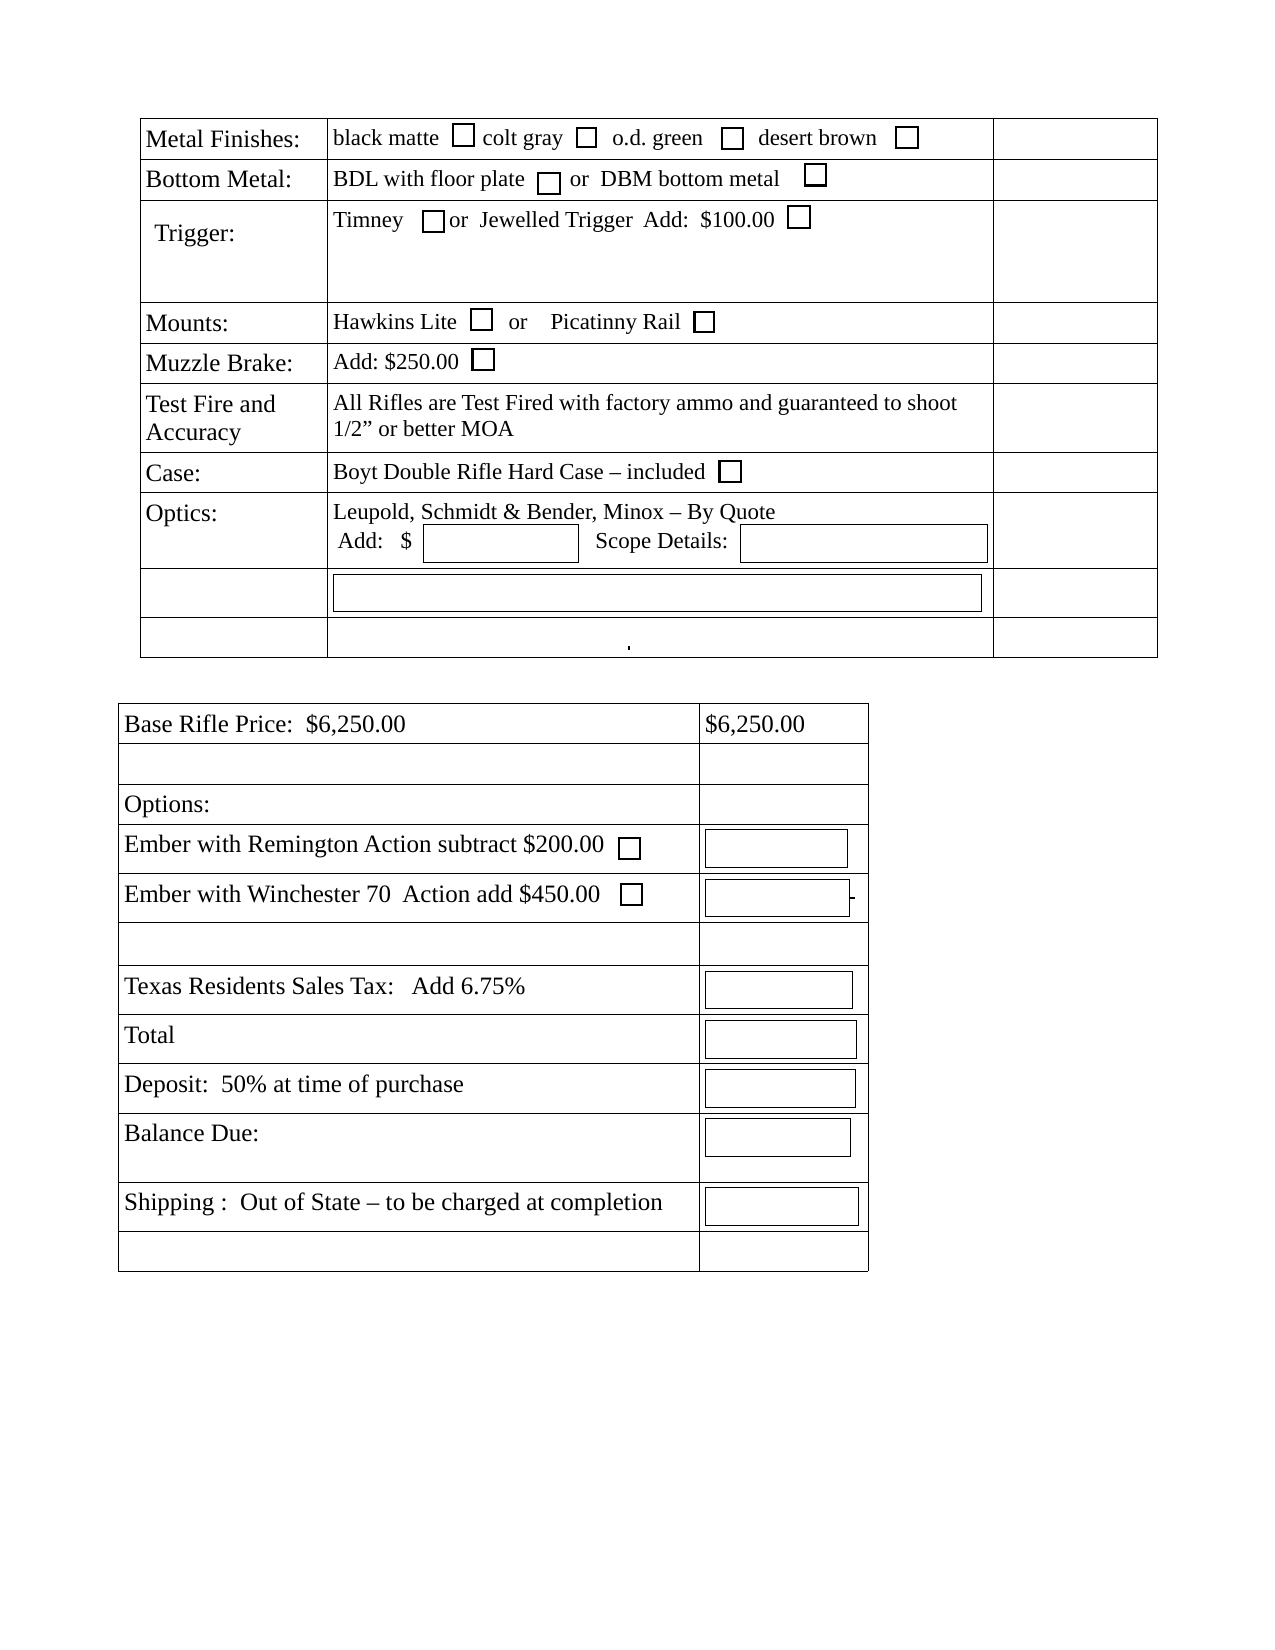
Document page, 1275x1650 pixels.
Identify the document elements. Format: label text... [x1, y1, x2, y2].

table_cell [700, 923, 868, 965]
table_cell [700, 825, 868, 873]
table_cell [700, 1114, 868, 1182]
table_cell [994, 119, 1157, 158]
table_cell Mounts: [141, 303, 327, 343]
table_cell [141, 618, 327, 657]
table_cell Shipping : Out of State – to be charged at completion [119, 1183, 699, 1231]
table_cell Muzzle Brake: [141, 344, 327, 383]
table_cell [700, 1183, 868, 1231]
table_cell [994, 493, 1157, 568]
table_cell Case: [141, 453, 327, 492]
table_cell [994, 384, 1157, 452]
table_cell Timney or Jewelled Trigger Add: $100.00 [328, 201, 993, 302]
table_cell [700, 1064, 868, 1112]
table_cell Optics: [141, 493, 327, 568]
table_cell Metal Finishes: [141, 119, 327, 158]
table_cell [700, 744, 868, 783]
table_cell Texas Residents Sales Tax: Add 6.75% [119, 966, 699, 1014]
table_cell BDL with floor plate or DBM bottom metal [328, 160, 993, 200]
table_cell [119, 744, 699, 783]
table_cell black matte colt gray o.d. green desert brown [328, 119, 993, 158]
table_cell [700, 874, 868, 922]
table_cell [994, 303, 1157, 343]
table_cell Boyt Double Rifle Hard Case – included [328, 453, 993, 492]
table_cell Bottom Metal: [141, 160, 327, 200]
table_cell Hawkins Lite or Picatinny Rail [328, 303, 993, 343]
table_cell Balance Due: [119, 1114, 699, 1182]
table_cell [328, 569, 993, 617]
table_header $6,250.00 [700, 704, 868, 743]
table_cell [700, 966, 868, 1014]
table_cell [328, 618, 993, 657]
table_cell All Rifles are Test Fired with factory ammo and guaranteed to shoot 1/2” or better MOA [328, 384, 993, 452]
table_cell [119, 923, 699, 965]
table_cell [119, 1232, 699, 1271]
table_cell Test Fire and Accuracy [141, 384, 327, 452]
table_cell [700, 785, 868, 824]
table_cell [700, 1015, 868, 1063]
table_cell [141, 569, 327, 617]
table_cell Add: $250.00 [328, 344, 993, 383]
table_cell [700, 1232, 868, 1271]
table_cell [994, 160, 1157, 200]
table_cell Trigger: [141, 201, 327, 302]
table_cell Options: [119, 785, 699, 824]
table_cell Leupold, Schmidt & Bender, Minox – By Quote Add: $ Scope Details: [328, 493, 993, 568]
table_cell [994, 618, 1157, 657]
table_cell Ember with Remington Action subtract $200.00 [119, 825, 699, 873]
table_cell [994, 453, 1157, 492]
table_header Base Rifle Price: $6,250.00 [119, 704, 699, 743]
table_cell [994, 569, 1157, 617]
table_cell Deposit: 50% at time of purchase [119, 1064, 699, 1112]
table_cell [994, 344, 1157, 383]
table_cell Total [119, 1015, 699, 1063]
table_cell Ember with Winchester 70 Action add $450.00 [119, 874, 699, 922]
table_cell [994, 201, 1157, 302]
